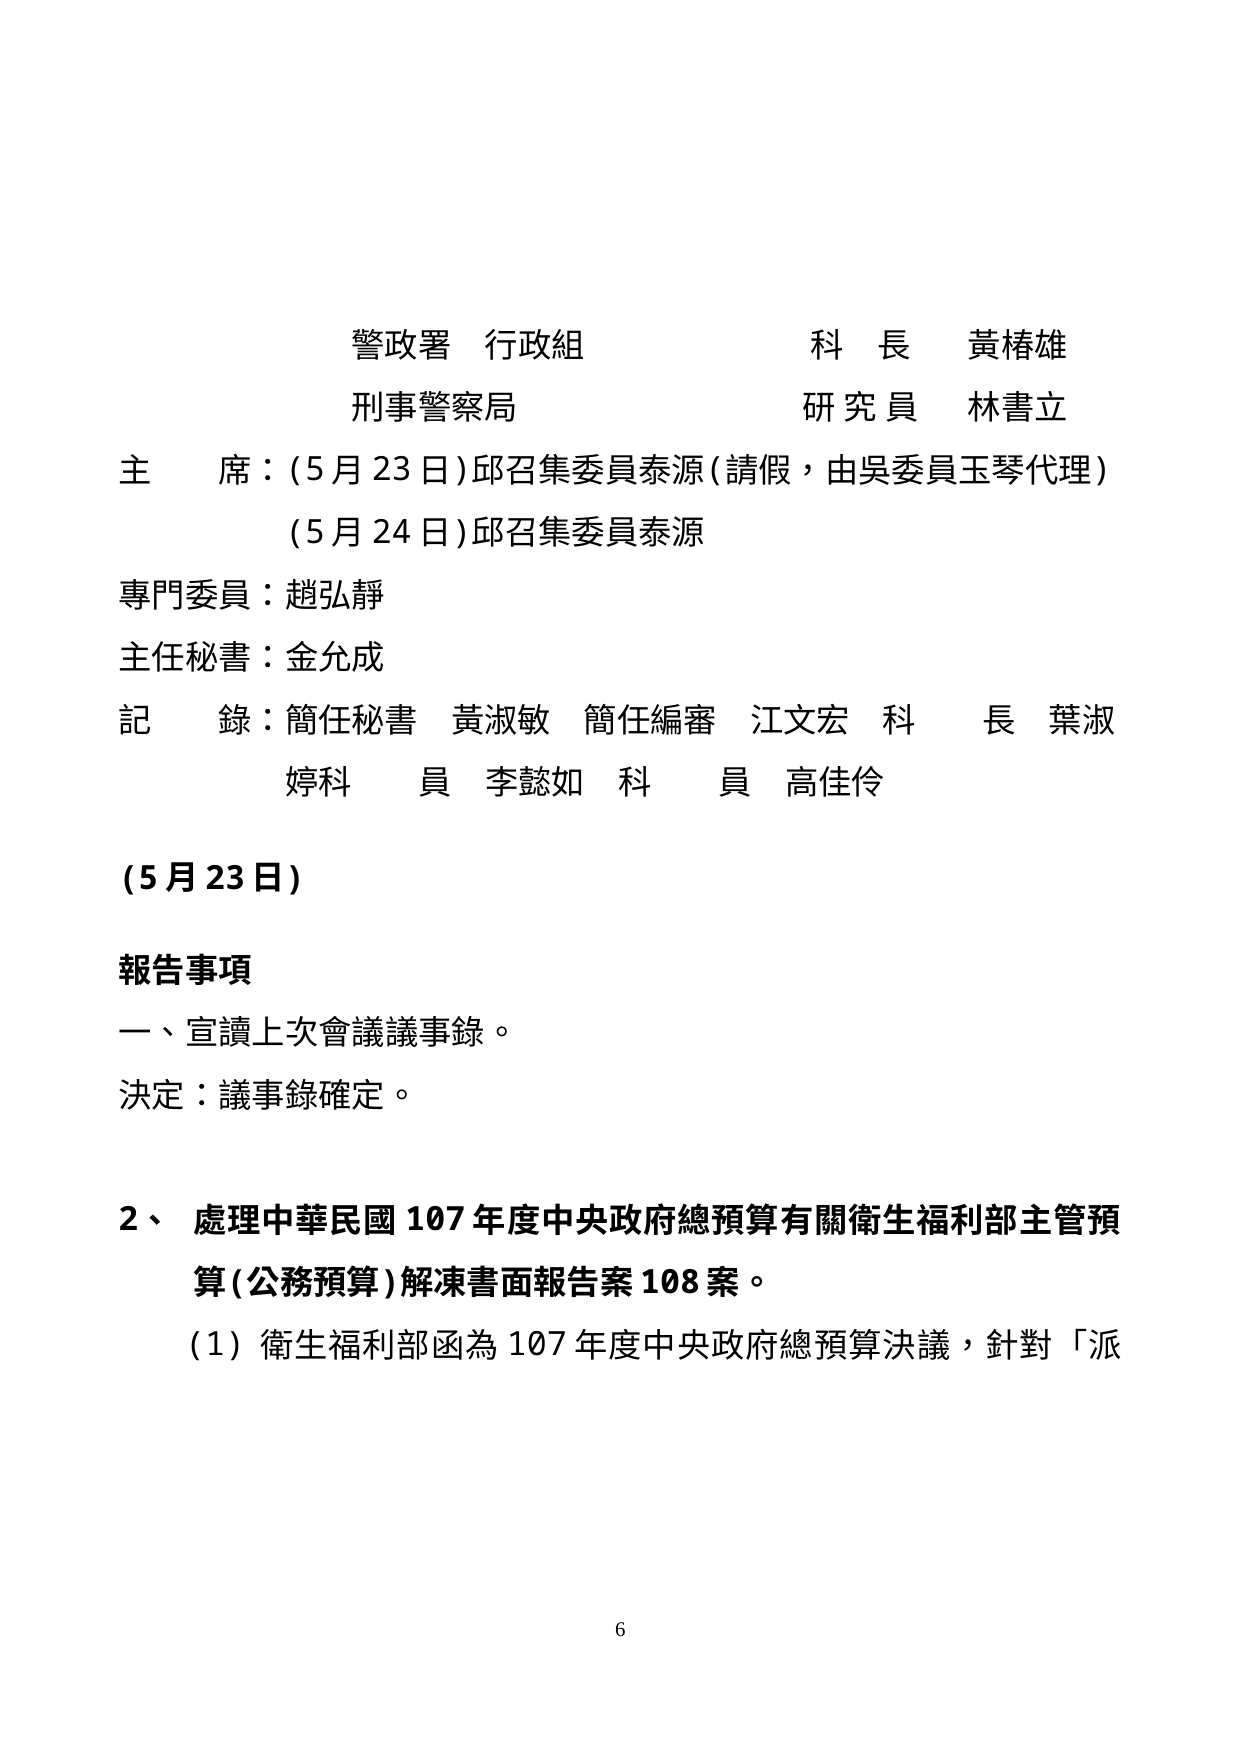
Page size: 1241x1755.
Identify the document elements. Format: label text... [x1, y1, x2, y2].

text (5月23日) [118, 846, 1122, 900]
table_cell 研究員 [764, 364, 956, 426]
table_cell [115, 301, 307, 363]
text 專門委員：趙弘靜 [118, 551, 1122, 613]
text 記 錄：簡任秘書 黃淑敏 簡任編審 江文宏 科 長 葉淑婷科 員 李懿如 科 員 高佳伶 [118, 676, 1122, 801]
table_cell 刑事警察局 [307, 364, 764, 426]
table_cell [115, 364, 307, 426]
text 決定：議事錄確定。 [118, 1051, 1122, 1113]
text 報告事項 [118, 926, 1122, 988]
text 一、宣讀上次會議議事錄。 [118, 988, 1122, 1051]
table_cell 黃椿雄 [956, 301, 1133, 363]
table_cell 林書立 [956, 364, 1133, 426]
text (5月24日)邱召集委員泰源 [285, 488, 1122, 551]
table_cell 警政署 行政組 [307, 301, 764, 363]
text 主 席：(5月23日)邱召集委員泰源(請假，由吳委員玉琴代理) [118, 426, 1122, 488]
list 處理中華民國107年度中央政府總預算有關衛生福利部主管預算(公務預算)解凍書面報告案108案。 [118, 1176, 1122, 1301]
table_cell 科長 [764, 301, 956, 363]
list 衛生福利部函為107年度中央政府總預算決議，針對「派 [185, 1301, 1122, 1363]
text 主任秘書：金允成 [118, 613, 1122, 676]
